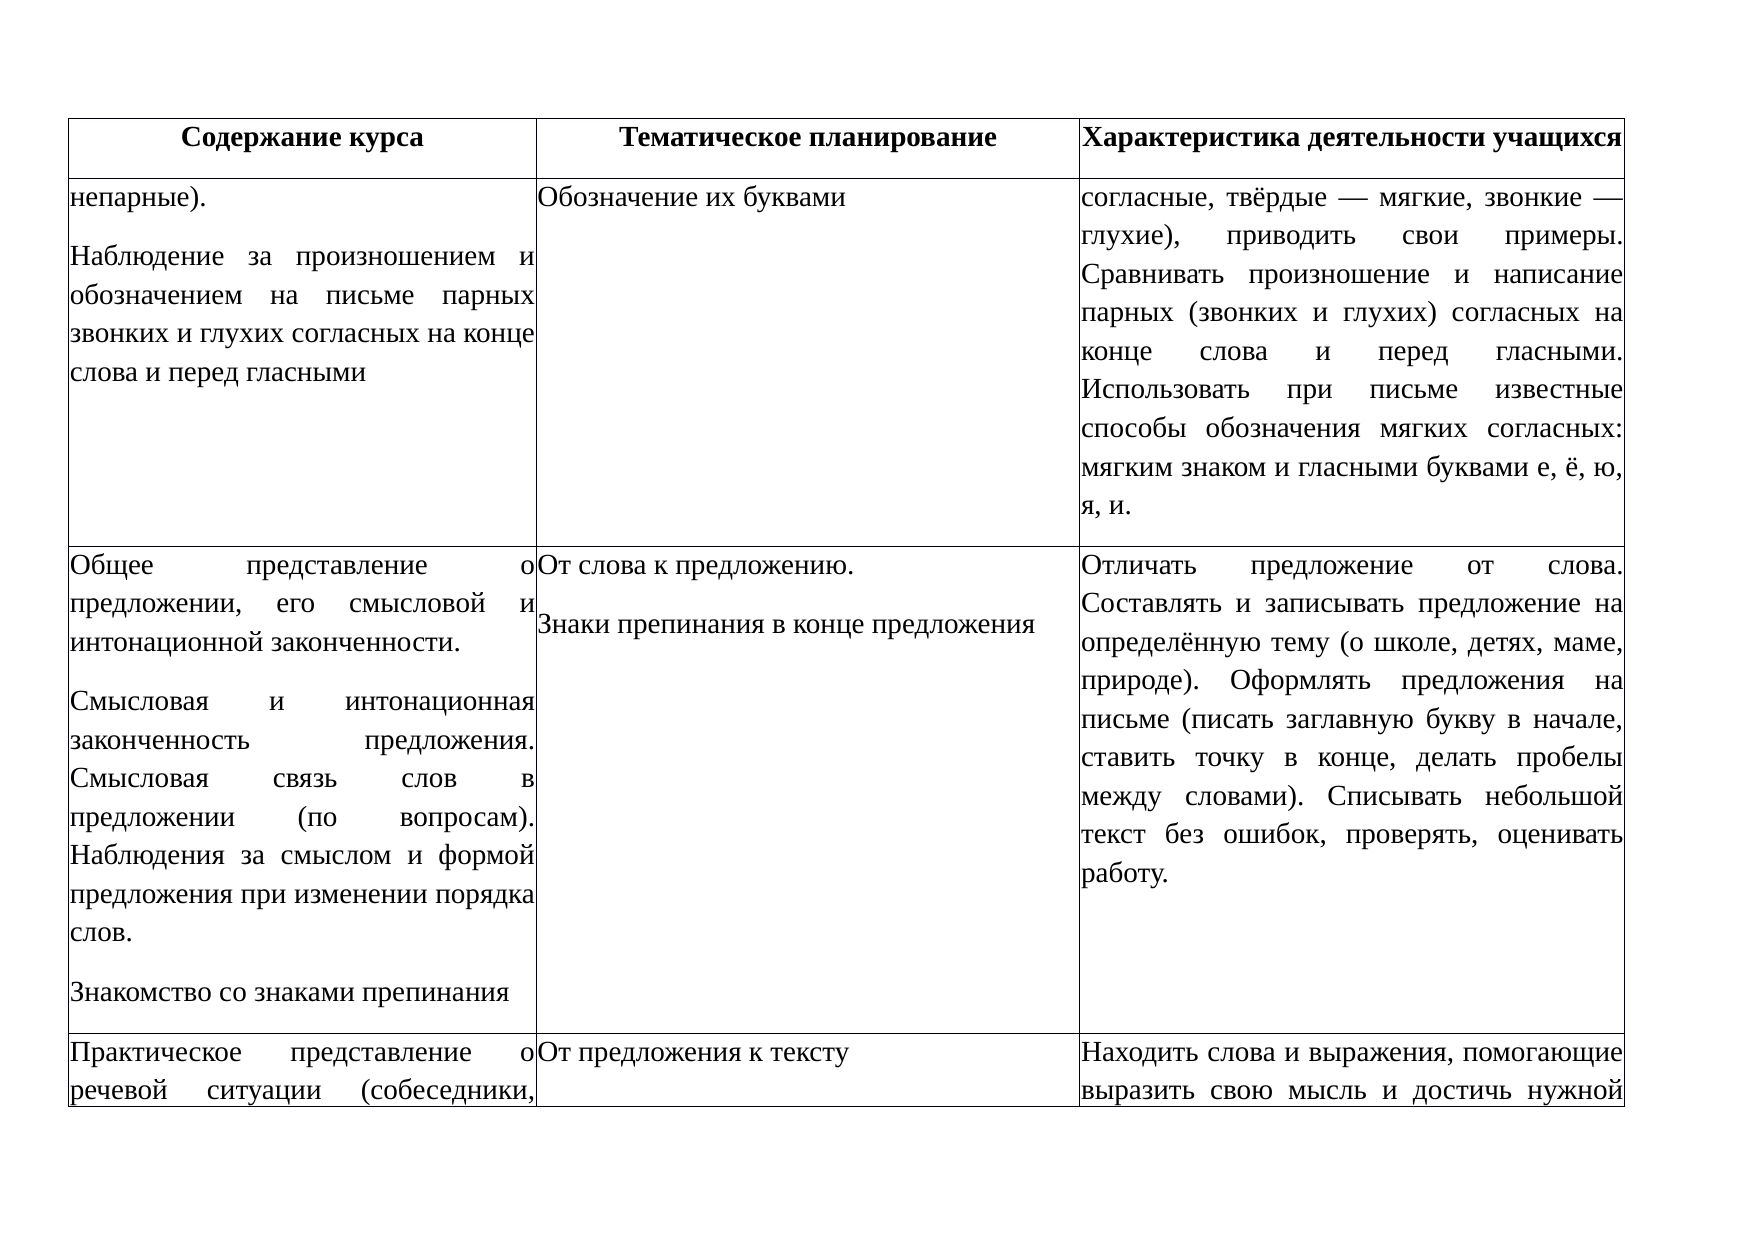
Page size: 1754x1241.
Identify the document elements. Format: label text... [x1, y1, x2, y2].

table_header Тематическое планирование [537, 119, 1079, 178]
table_cell От слова к предложению. Знаки препинания в конце предложения [537, 547, 1079, 1033]
table_cell Звонкие и глухие согласные звуки. Обозначение их буквами [537, 179, 1079, 546]
table_cell Отличать предложение от слова. Составлять и записывать предложение на определённую тему (о школе, детях, маме, природе). Оформлять предложения на письме (писать заглавную букву в начале, ставить точку в конце, делать пробелы между словами). Списывать небольшой текст без ошибок, проверять, оценивать работу. [1080, 547, 1624, 1033]
table_header Содержание курса [69, 119, 536, 178]
table_cell Характеризовать звуки (гласные — согласные, твёрдые — мягкие, звонкие — глухие), приводить свои примеры. Сравнивать произношение и написание парных (звонких и глухих) согласных на конце слова и перед гласными. Использовать при письме известные способы обозначения мягких согласных: мягким знаком и гласными буквами е, ё, ю, я, и. [1080, 179, 1624, 546]
table_cell Находить слова и выражения, помогающие выразить свою мысль и достичь нужной [1080, 1034, 1624, 1106]
table_cell Общее представление о предложении, его смысловой и интонационной законченности. Смысловая и интонационная законченность предложения. Смысловая связь слов в предложении (по вопросам). Наблюдения за смыслом и формой предложения при изменении порядка слов. Знакомство со знаками препинания [69, 547, 536, 1033]
table_header Характеристика деятельности учащихся [1080, 119, 1624, 178]
table_cell Практическое представление о речевой ситуации (собеседники, [69, 1034, 536, 1106]
table_cell От предложения к тексту [537, 1034, 1079, 1106]
table_cell Звонкие и глухие согласные (парные, непарные). Наблюдение за произношением и обозначением на письме парных звонких и глухих согласных на конце слова и перед гласными [69, 179, 536, 546]
